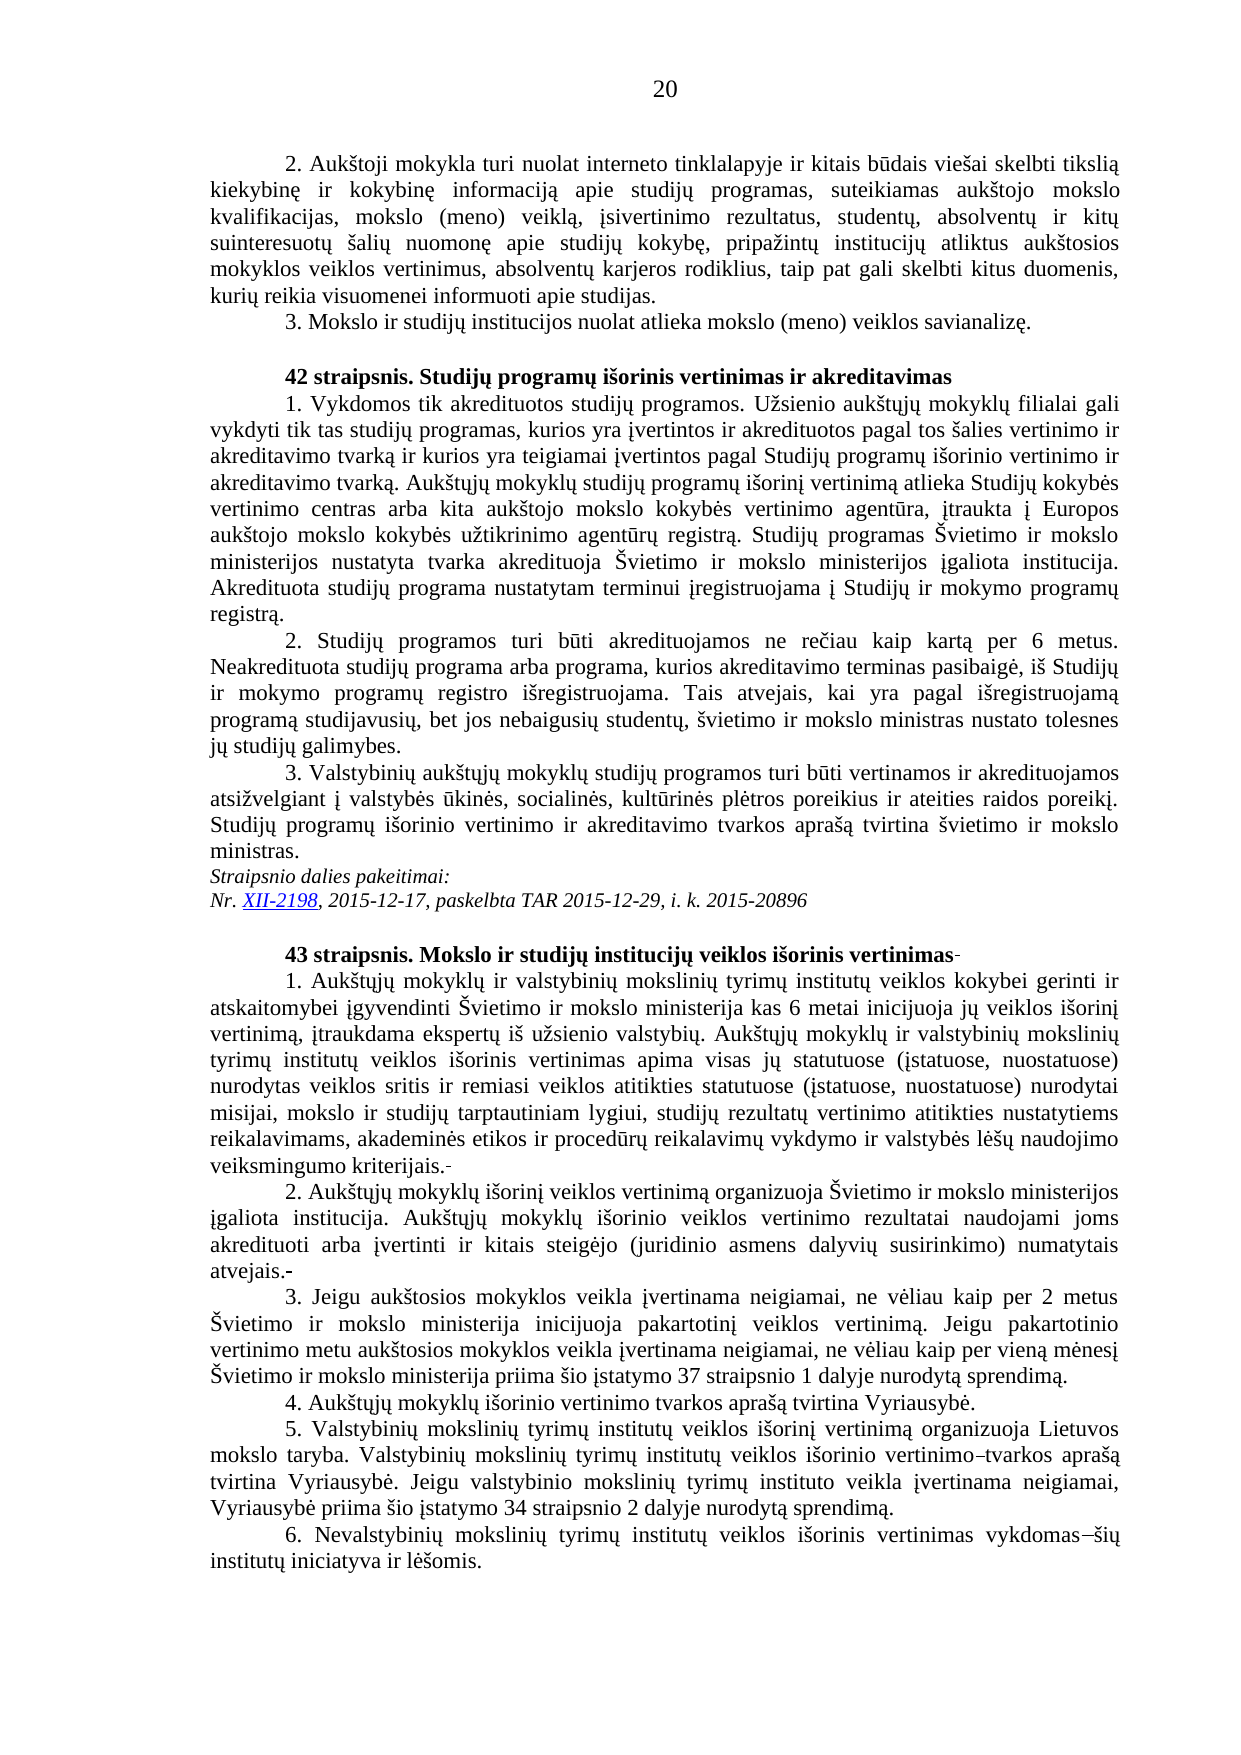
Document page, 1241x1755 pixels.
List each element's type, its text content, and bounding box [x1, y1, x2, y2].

text 3. Valstybinių aukštųjų mokyklų studijų programos turi būti vertinamos ir akredituojamos atsižvelgiant į valstybės ūkinės, socialinės, kultūrinės plėtros poreikius ir ateities raidos poreikį. Studijų programų išorinio vertinimo ir akreditavimo tvarkos aprašą tvirtina švietimo ir mokslo ministras. [210, 758, 1120, 864]
text 42 straipsnis. Studijų programų išorinis vertinimas ir akreditavimas [210, 363, 1120, 389]
text 6. Nevalstybinių mokslinių tyrimų institutų veiklos išorinis vertinimas vykdomas šių institutų iniciatyva ir lėšomis. [210, 1521, 1120, 1573]
text Straipsnio dalies pakeitimai: [210, 864, 1120, 888]
text 2. Studijų programos turi būti akredituojamos ne rečiau kaip kartą per 6 metus. Neakredituota studijų programa arba programa, kurios akreditavimo terminas pasibaigė, iš Studijų ir mokymo programų registro išregistruojama. Tais atvejais, kai yra pagal išregistruojamą programą studijavusių, bet jos nebaigusių studentų, švietimo ir mokslo ministras nustato tolesnes jų studijų galimybes. [210, 627, 1120, 758]
text 1. Aukštųjų mokyklų ir valstybinių mokslinių tyrimų institutų veiklos kokybei gerinti ir atskaitomybei įgyvendinti Švietimo ir mokslo ministerija kas 6 metai inicijuoja jų veiklos išorinį vertinimą, įtraukdama ekspertų iš užsienio valstybių. Aukštųjų mokyklų ir valstybinių mokslinių tyrimų institutų veiklos išorinis vertinimas apima visas jų statutuose (įstatuose, nuostatuose) nurodytas veiklos sritis ir remiasi veiklos atitikties statutuose (įstatuose, nuostatuose) nurodytai misijai, mokslo ir studijų tarptautiniam lygiui, studijų rezultatų vertinimo atitikties nustatytiems reikalavimams, akademinės etikos ir procedūrų reikalavimų vykdymo ir valstybės lėšų naudojimo veiksmingumo kriterijais. [210, 967, 1120, 1178]
text 5. Valstybinių mokslinių tyrimų institutų veiklos išorinį vertinimą organizuoja Lietuvos mokslo taryba. Valstybinių mokslinių tyrimų institutų veiklos išorinio vertinimo tvarkos aprašą tvirtina Vyriausybė. Jeigu valstybinio mokslinių tyrimų instituto veikla įvertinama neigiamai, Vyriausybė priima šio įstatymo 34 straipsnio 2 dalyje nurodytą sprendimą. [210, 1415, 1120, 1521]
text 1. Vykdomos tik akredituotos studijų programos. Užsienio aukštųjų mokyklų filialai gali vykdyti tik tas studijų programas, kurios yra įvertintos ir akredituotos pagal tos šalies vertinimo ir akreditavimo tvarką ir kurios yra teigiamai įvertintos pagal Studijų programų išorinio vertinimo ir akreditavimo tvarką. Aukštųjų mokyklų studijų programų išorinį vertinimą atlieka Studijų kokybės vertinimo centras arba kita aukštojo mokslo kokybės vertinimo agentūra, įtraukta į Europos aukštojo mokslo kokybės užtikrinimo agentūrų registrą. Studijų programas Švietimo ir mokslo ministerijos nustatyta tvarka akredituoja Švietimo ir mokslo ministerijos įgaliota institucija. Akredituota studijų programa nustatytam terminui įregistruojama į Studijų ir mokymo programų registrą. [210, 389, 1120, 627]
text 2. Aukštųjų mokyklų išorinį veiklos vertinimą organizuoja Švietimo ir mokslo ministerijos įgaliota institucija. Aukštųjų mokyklų išorinio veiklos vertinimo rezultatai naudojami joms akredituoti arba įvertinti ir kitais steigėjo (juridinio asmens dalyvių susirinkimo) numatytais atvejais. [210, 1178, 1120, 1283]
text 3. Mokslo ir studijų institucijos nuolat atlieka mokslo (meno) veiklos savianalizę. [210, 308, 1120, 334]
text 4. Aukštųjų mokyklų išorinio vertinimo tvarkos aprašą tvirtina Vyriausybė. [210, 1389, 1120, 1415]
text Nr. XII-2198, 2015-12-17, paskelbta TAR 2015-12-29, i. k. 2015-20896 [210, 888, 1120, 912]
text 2. Aukštoji mokykla turi nuolat interneto tinklalapyje ir kitais būdais viešai skelbti tikslią kiekybinę ir kokybinę informaciją apie studijų programas, suteikiamas aukštojo mokslo kvalifikacijas, mokslo (meno) veiklą, įsivertinimo rezultatus, studentų, absolventų ir kitų suinteresuotų šalių nuomonę apie studijų kokybę, pripažintų institucijų atliktus aukštosios mokyklos veiklos vertinimus, absolventų karjeros rodiklius, taip pat gali skelbti kitus duomenis, kurių reikia visuomenei informuoti apie studijas. [210, 150, 1120, 308]
text 43 straipsnis. Mokslo ir studijų institucijų veiklos išorinis vertinimas [210, 941, 1120, 967]
text 3. Jeigu aukštosios mokyklos veikla įvertinama neigiamai, ne vėliau kaip per 2 metus Švietimo ir mokslo ministerija inicijuoja pakartotinį veiklos vertinimą. Jeigu pakartotinio vertinimo metu aukštosios mokyklos veikla įvertinama neigiamai, ne vėliau kaip per vieną mėnesį Švietimo ir mokslo ministerija priima šio įstatymo 37 straipsnio 1 dalyje nurodytą sprendimą. [210, 1283, 1120, 1389]
